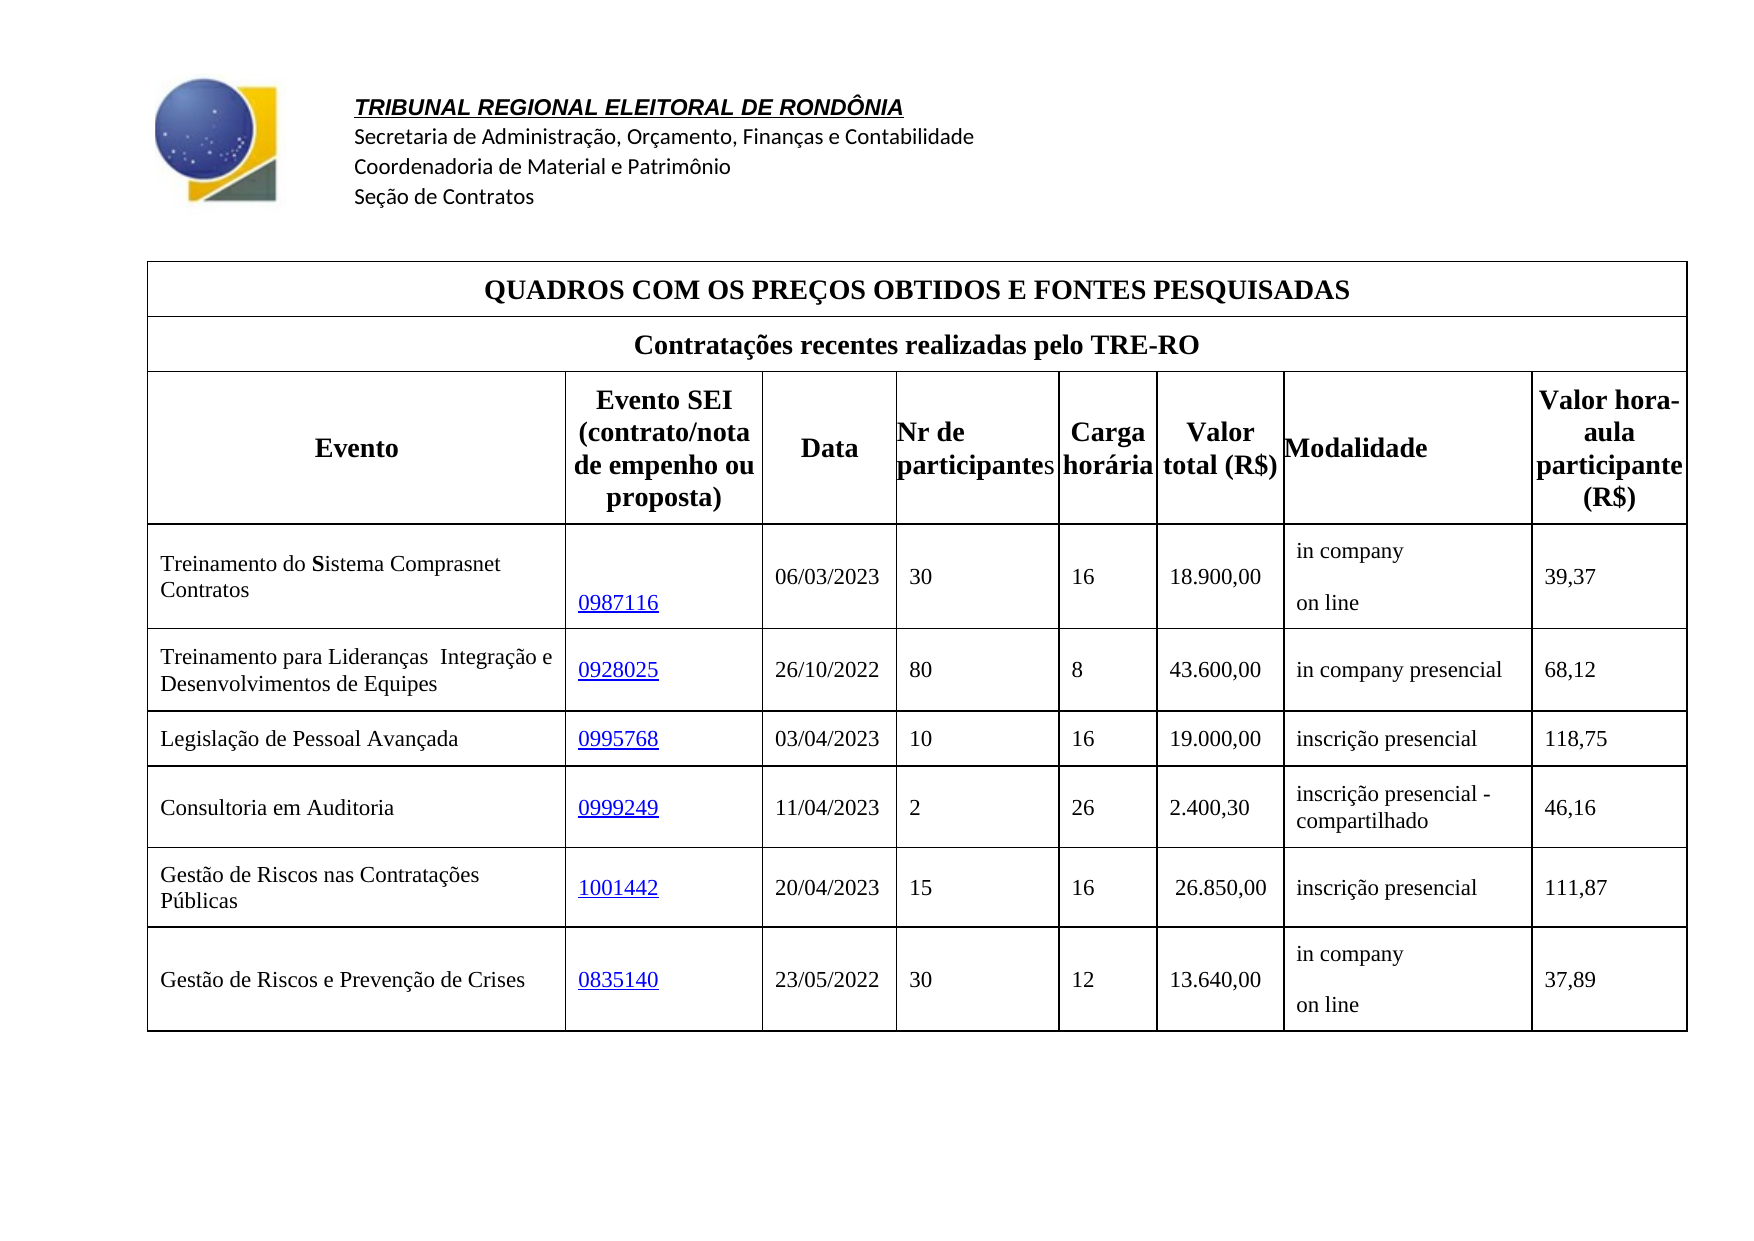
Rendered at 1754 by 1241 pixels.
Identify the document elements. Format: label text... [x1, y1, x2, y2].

table_cell 03/04/2023 [763, 712, 896, 765]
table_cell Evento SEI (contrato/nota de empenho ou proposta) [566, 372, 762, 523]
table_cell 1001442 [566, 848, 762, 926]
table_cell Valor hora-aula participante (R$) [1533, 372, 1686, 523]
table_cell Consultoria em Auditoria [148, 767, 565, 846]
table_cell Nr de participantes [897, 372, 1058, 523]
table_cell Modalidade [1285, 372, 1531, 523]
table_cell 23/05/2022 [763, 928, 896, 1030]
table_cell inscrição presencial - compartilhado [1285, 767, 1531, 846]
table_cell 8 [1060, 629, 1156, 710]
table_cell 11/04/2023 [763, 767, 896, 846]
table_cell 06/03/2023 [763, 525, 896, 627]
table_cell 30 [897, 525, 1058, 627]
table_cell 26 [1060, 767, 1156, 846]
table_cell inscrição presencial [1285, 712, 1531, 765]
table_cell in company on line [1285, 525, 1531, 627]
table_cell Contratações recentes realizadas pelo TRE-RO [148, 317, 1686, 371]
table_cell 0995768 [566, 712, 762, 765]
table_cell Gestão de Riscos nas Contratações Públicas [148, 848, 565, 926]
table_cell 10 [897, 712, 1058, 765]
table_cell 16 [1060, 848, 1156, 926]
table_cell 16 [1060, 525, 1156, 627]
table_cell 37,89 [1533, 928, 1686, 1030]
table_header QUADROS COM OS PREÇOS OBTIDOS E FONTES PESQUISADAS [148, 262, 1686, 316]
table_cell 30 [897, 928, 1058, 1030]
table_cell Legislação de Pessoal Avançada [148, 712, 565, 765]
table_cell 13.640,00 [1158, 928, 1283, 1030]
table_cell 43.600,00 [1158, 629, 1283, 710]
table_cell Treinamento para Lideranças Integração e Desenvolvimentos de Equipes [148, 629, 565, 710]
table_cell 20/04/2023 [763, 848, 896, 926]
table_cell 2 [897, 767, 1058, 846]
table_cell Valor total (R$) [1158, 372, 1283, 523]
table_cell 18.900,00 [1158, 525, 1283, 627]
table_cell 15 [897, 848, 1058, 926]
table_cell in company presencial [1285, 629, 1531, 710]
table_cell 0835140 [566, 928, 762, 1030]
table_cell 80 [897, 629, 1058, 710]
table_cell Treinamento do Sistema Comprasnet Contratos [148, 525, 565, 627]
table_cell Evento [148, 372, 565, 523]
table_cell 111,87 [1533, 848, 1686, 926]
table_cell 46,16 [1533, 767, 1686, 846]
table_cell 0928025 [566, 629, 762, 710]
table_cell 118,75 [1533, 712, 1686, 765]
table_cell Carga horária [1060, 372, 1156, 523]
table_cell 26.850,00 [1158, 848, 1283, 926]
table_cell Data [763, 372, 896, 523]
table_cell in company on line [1285, 928, 1531, 1030]
table_cell 2.400,30 [1158, 767, 1283, 846]
table_cell 39,37 [1533, 525, 1686, 627]
table_cell 19.000,00 [1158, 712, 1283, 765]
table_cell Gestão de Riscos e Prevenção de Crises [148, 928, 565, 1030]
table_cell 16 [1060, 712, 1156, 765]
table_cell 12 [1060, 928, 1156, 1030]
table_cell 68,12 [1533, 629, 1686, 710]
table_cell inscrição presencial [1285, 848, 1531, 926]
table_cell 0987116 [566, 525, 762, 627]
table_cell 26/10/2022 [763, 629, 896, 710]
table_cell 0999249 [566, 767, 762, 846]
